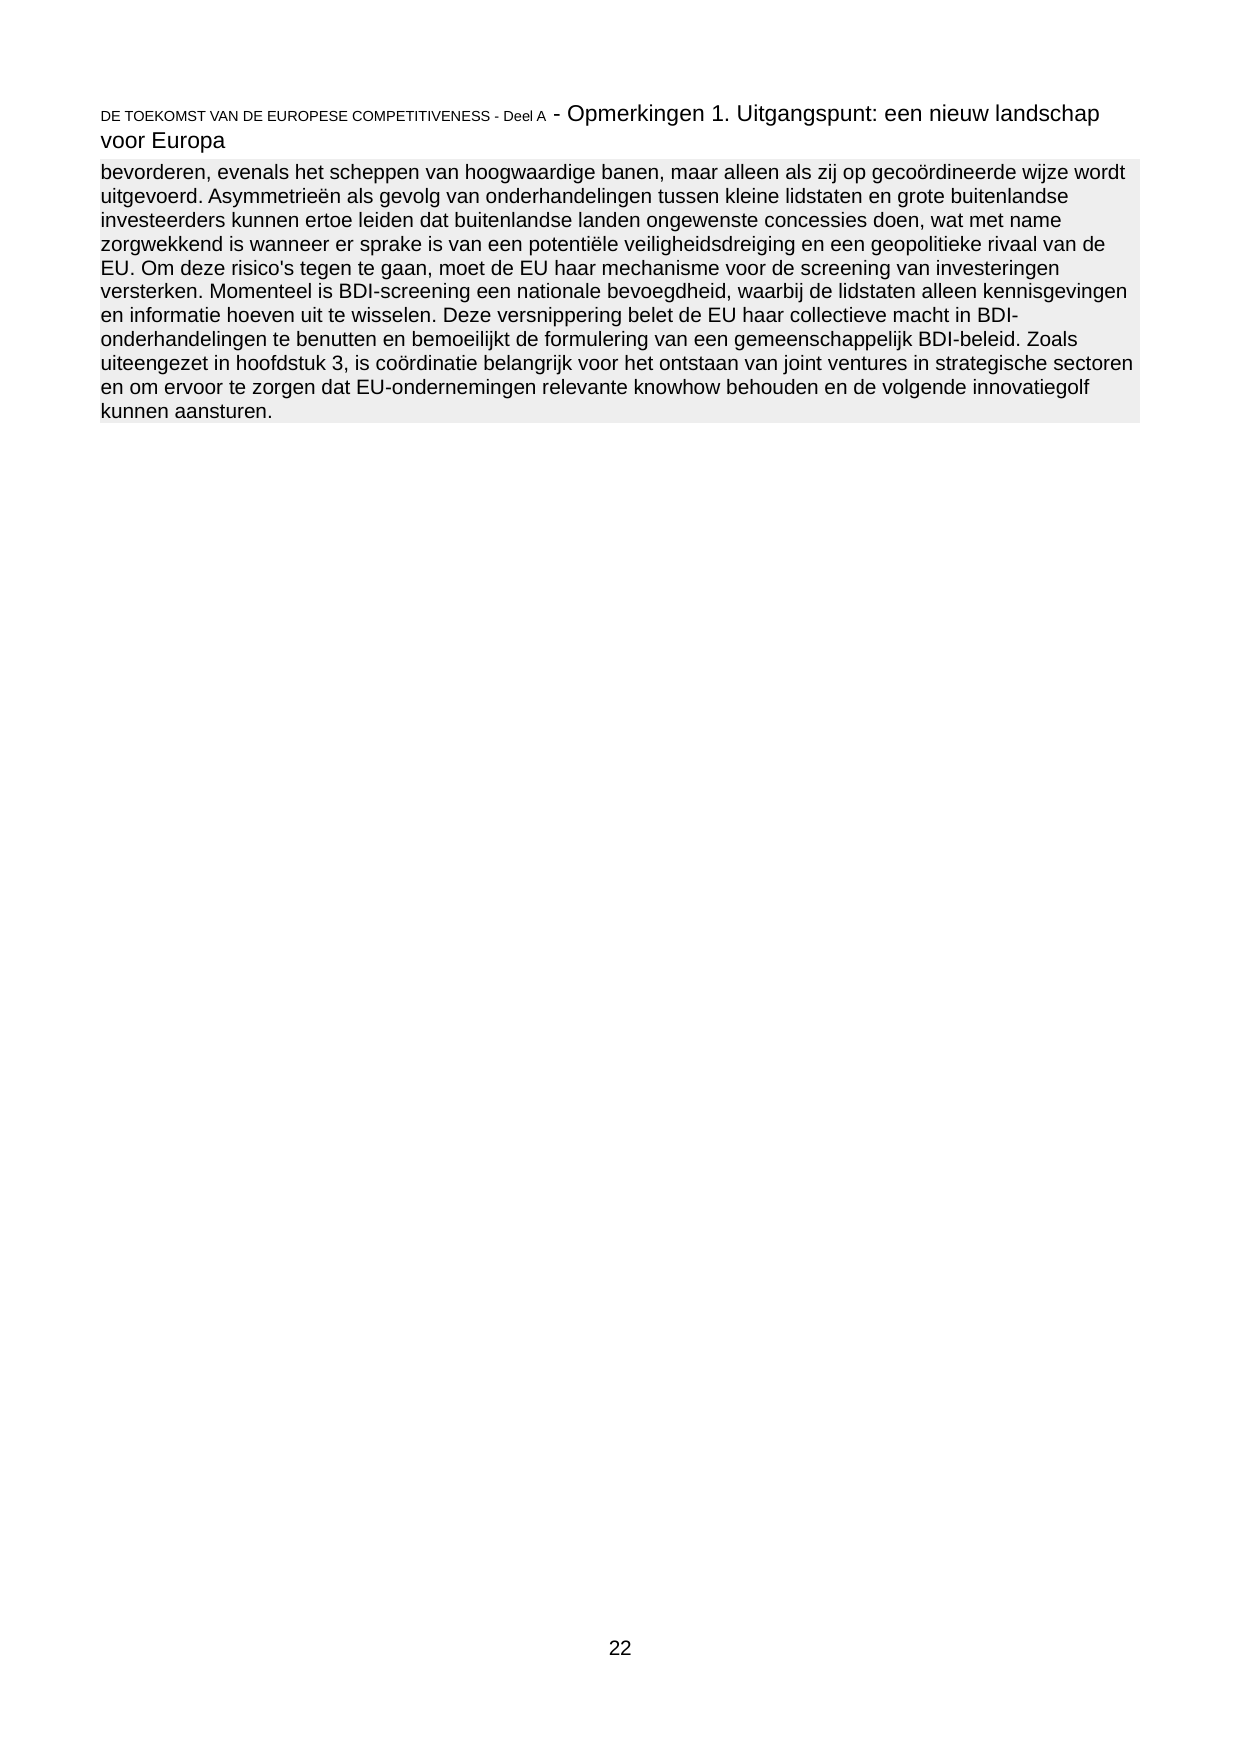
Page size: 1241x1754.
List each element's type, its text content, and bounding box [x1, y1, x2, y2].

text bevorderen, evenals het scheppen van hoogwaardige banen, maar alleen als zij op gecoördineerde wijze wordt uitgevoerd. Asymmetrieën als gevolg van onderhandelingen tussen kleine lidstaten en grote buitenlandse investeerders kunnen ertoe leiden dat buitenlandse landen ongewenste concessies doen, wat met name zorgwekkend is wanneer er sprake is van een potentiële veiligheidsdreiging en een geopolitieke rivaal van de EU. Om deze risico's tegen te gaan, moet de EU haar mechanisme voor de screening van investeringen versterken. Momenteel is BDI-screening een nationale bevoegdheid, waarbij de lidstaten alleen kennisgevingen en informatie hoeven uit te wisselen. Deze versnippering belet de EU haar collectieve macht in BDI-onderhandelingen te benutten en bemoeilijkt de formulering van een gemeenschappelijk BDI-beleid. Zoals uiteengezet in hoofdstuk 3, is coördinatie belangrijk voor het ontstaan van joint ventures in strategische sectoren en om ervoor te zorgen dat EU-ondernemingen relevante knowhow behouden en de volgende innovatiegolf kunnen aansturen. [100, 159, 1140, 423]
